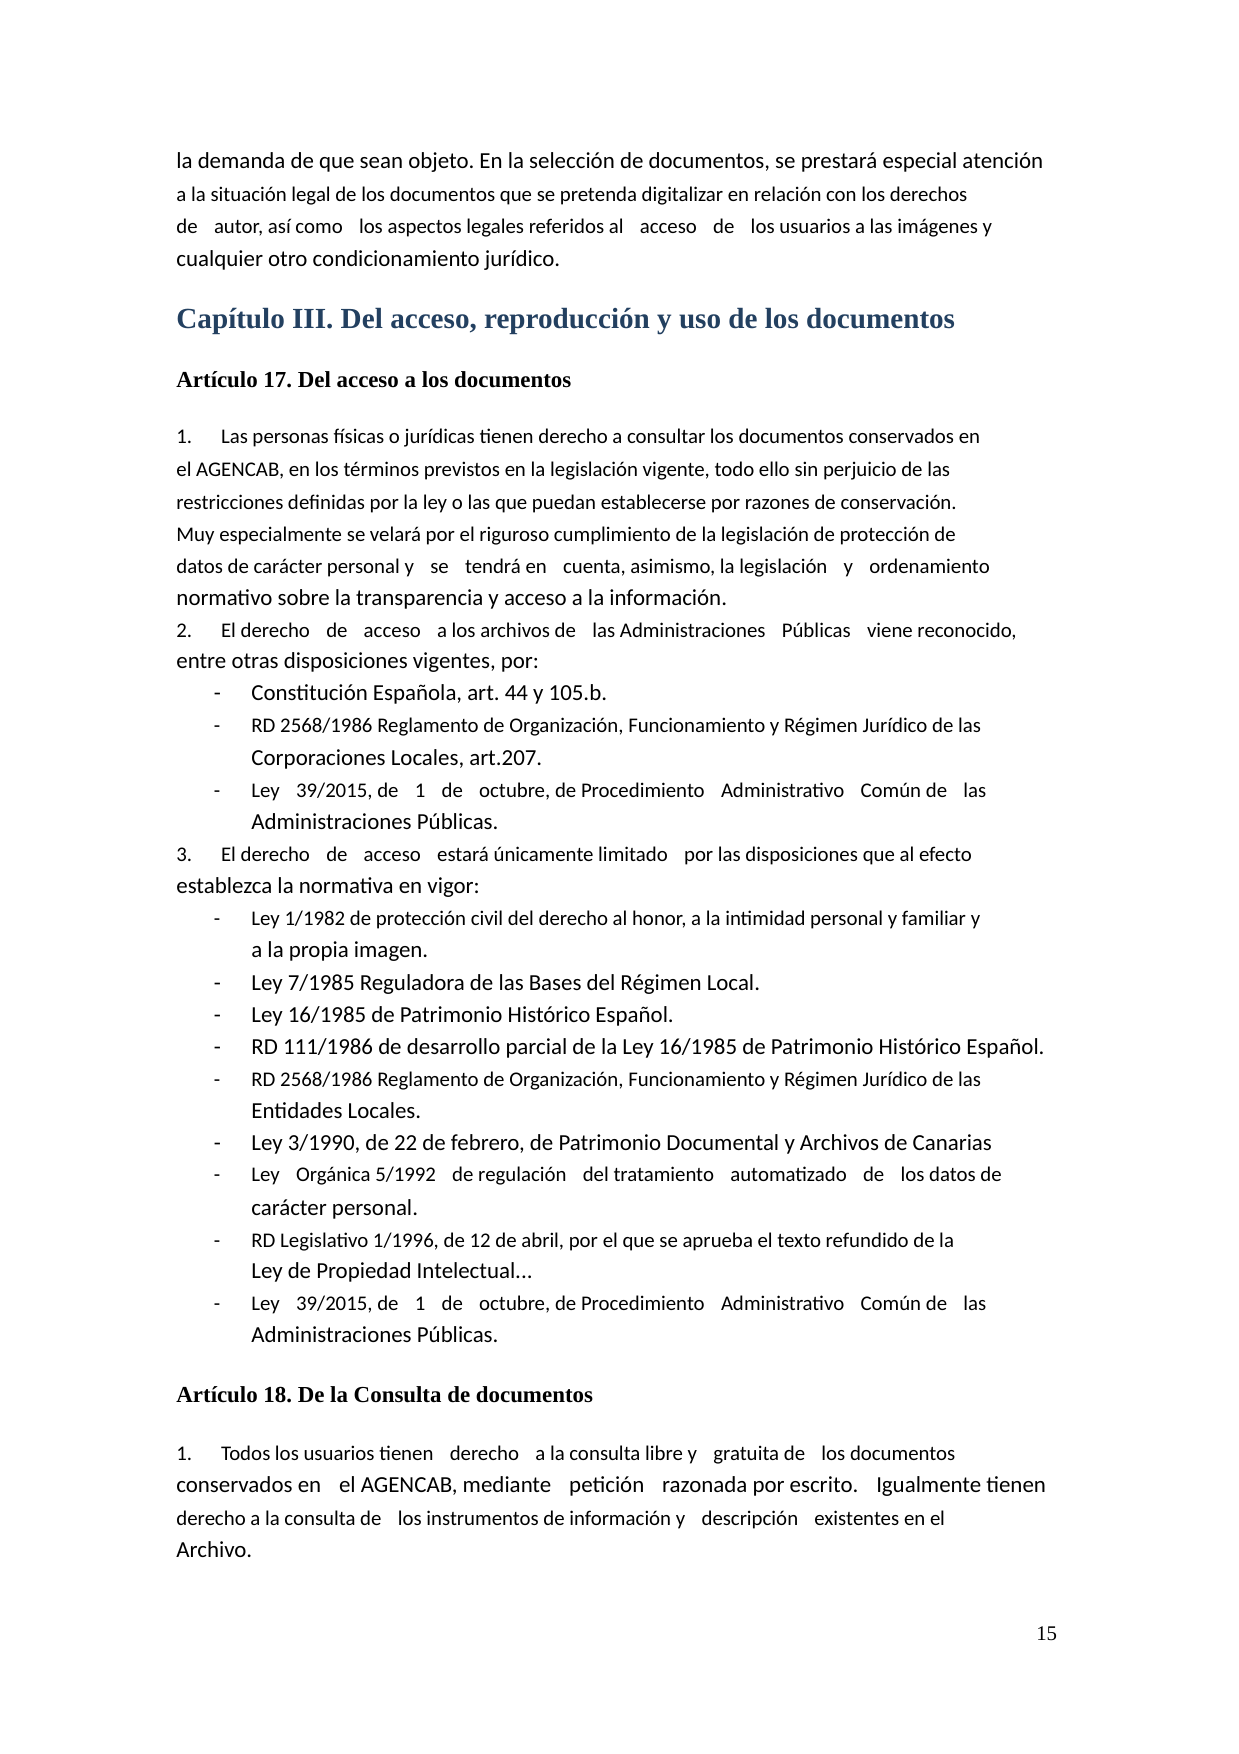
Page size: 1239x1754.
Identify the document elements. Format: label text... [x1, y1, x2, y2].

text Artículo 17. Del acceso a los documentos [176, 359, 1225, 394]
text conservados en el AGENCAB, mediante petición razonada por escrito. Igualmente tienen [176, 1467, 1225, 1499]
text - RD 111/1986 de desarrollo parcial de la Ley 16/1985 de Patrimonio Histórico Español. [214, 1029, 1225, 1061]
text de autor, así como los aspectos legales referidos al acceso de los usuarios a las imágenes y [176, 208, 1225, 240]
text 15 [1036, 1608, 1225, 1649]
text a la propia imagen. [251, 932, 1225, 964]
text restricciones definidas por la ley o las que puedan establecerse por razones de conservación. [176, 483, 1225, 516]
text - RD 2568/1986 Reglamento de Organización, Funcionamiento y Régimen Jurídico de las [214, 1061, 1225, 1093]
text Administraciones Públicas. [251, 1317, 1225, 1349]
text la demanda de que sean objeto. En la selección de documentos, se prestará especial atención [176, 136, 1225, 176]
text - RD 2568/1986 Reglamento de Organización, Funcionamiento y Régimen Jurídico de las [214, 707, 1225, 739]
text 2. El derecho de acceso a los archivos de las Administraciones Públicas viene reconocido, [176, 612, 1225, 643]
text Entidades Locales. [251, 1093, 1225, 1124]
text Capítulo III. Del acceso, reproducción y uso de los documentos [176, 295, 1225, 337]
text Artículo 18. De la Consulta de documentos [176, 1371, 1225, 1410]
text establezca la normativa en vigor: [176, 868, 1225, 900]
text - Ley Orgánica 5/1992 de regulación del tratamiento automatizado de los datos de [214, 1156, 1225, 1188]
text Archivo. [176, 1532, 1225, 1564]
text el AGENCAB, en los términos previstos en la legislación vigente, todo ello sin perjuicio de las [176, 451, 1225, 483]
text Muy especialmente se velará por el riguroso cumplimiento de la legislación de protección de [176, 516, 1225, 548]
text - Ley 3/1990, de 22 de febrero, de Patrimonio Documental y Archivos de Canarias [214, 1124, 1225, 1156]
text cualquier otro condicionamiento jurídico. [176, 240, 1225, 273]
text - Ley 39/2015, de 1 de octubre, de Procedimiento Administrativo Común de las [214, 772, 1225, 804]
text 1. Las personas físicas o jurídicas tienen derecho a consultar los documentos conservados en [176, 416, 1225, 451]
text derecho a la consulta de los instrumentos de información y descripción existentes en el [176, 1499, 1225, 1532]
text 1. Todos los usuarios tienen derecho a la consulta libre y gratuita de los documentos [176, 1432, 1225, 1467]
text datos de carácter personal y se tendrá en cuenta, asimismo, la legislación y ordenamiento [176, 548, 1225, 580]
text Ley de Propiedad Intelectual... [251, 1253, 1225, 1285]
text - Ley 7/1985 Reguladora de las Bases del Régimen Local. [214, 964, 1225, 997]
text 3. El derecho de acceso estará únicamente limitado por las disposiciones que al efecto [176, 836, 1225, 868]
text Administraciones Públicas. [251, 804, 1225, 836]
text a la situación legal de los documentos que se pretenda digitalizar en relación con los derechos [176, 176, 1225, 208]
text Corporaciones Locales, art.207. [251, 739, 1225, 772]
text - RD Legislativo 1/1996, de 12 de abril, por el que se aprueba el texto refundido de la [214, 1222, 1225, 1253]
text normativo sobre la transparencia y acceso a la información. [176, 580, 1225, 612]
text carácter personal. [251, 1188, 1225, 1222]
text entre otras disposiciones vigentes, por: [176, 643, 1225, 675]
text - Ley 1/1982 de protección civil del derecho al honor, a la intimidad personal y familiar y [214, 900, 1225, 932]
text - Ley 16/1985 de Patrimonio Histórico Español. [214, 997, 1225, 1029]
text - Ley 39/2015, de 1 de octubre, de Procedimiento Administrativo Común de las [214, 1285, 1225, 1317]
text - Constitución Española, art. 44 y 105.b. [214, 675, 1225, 707]
